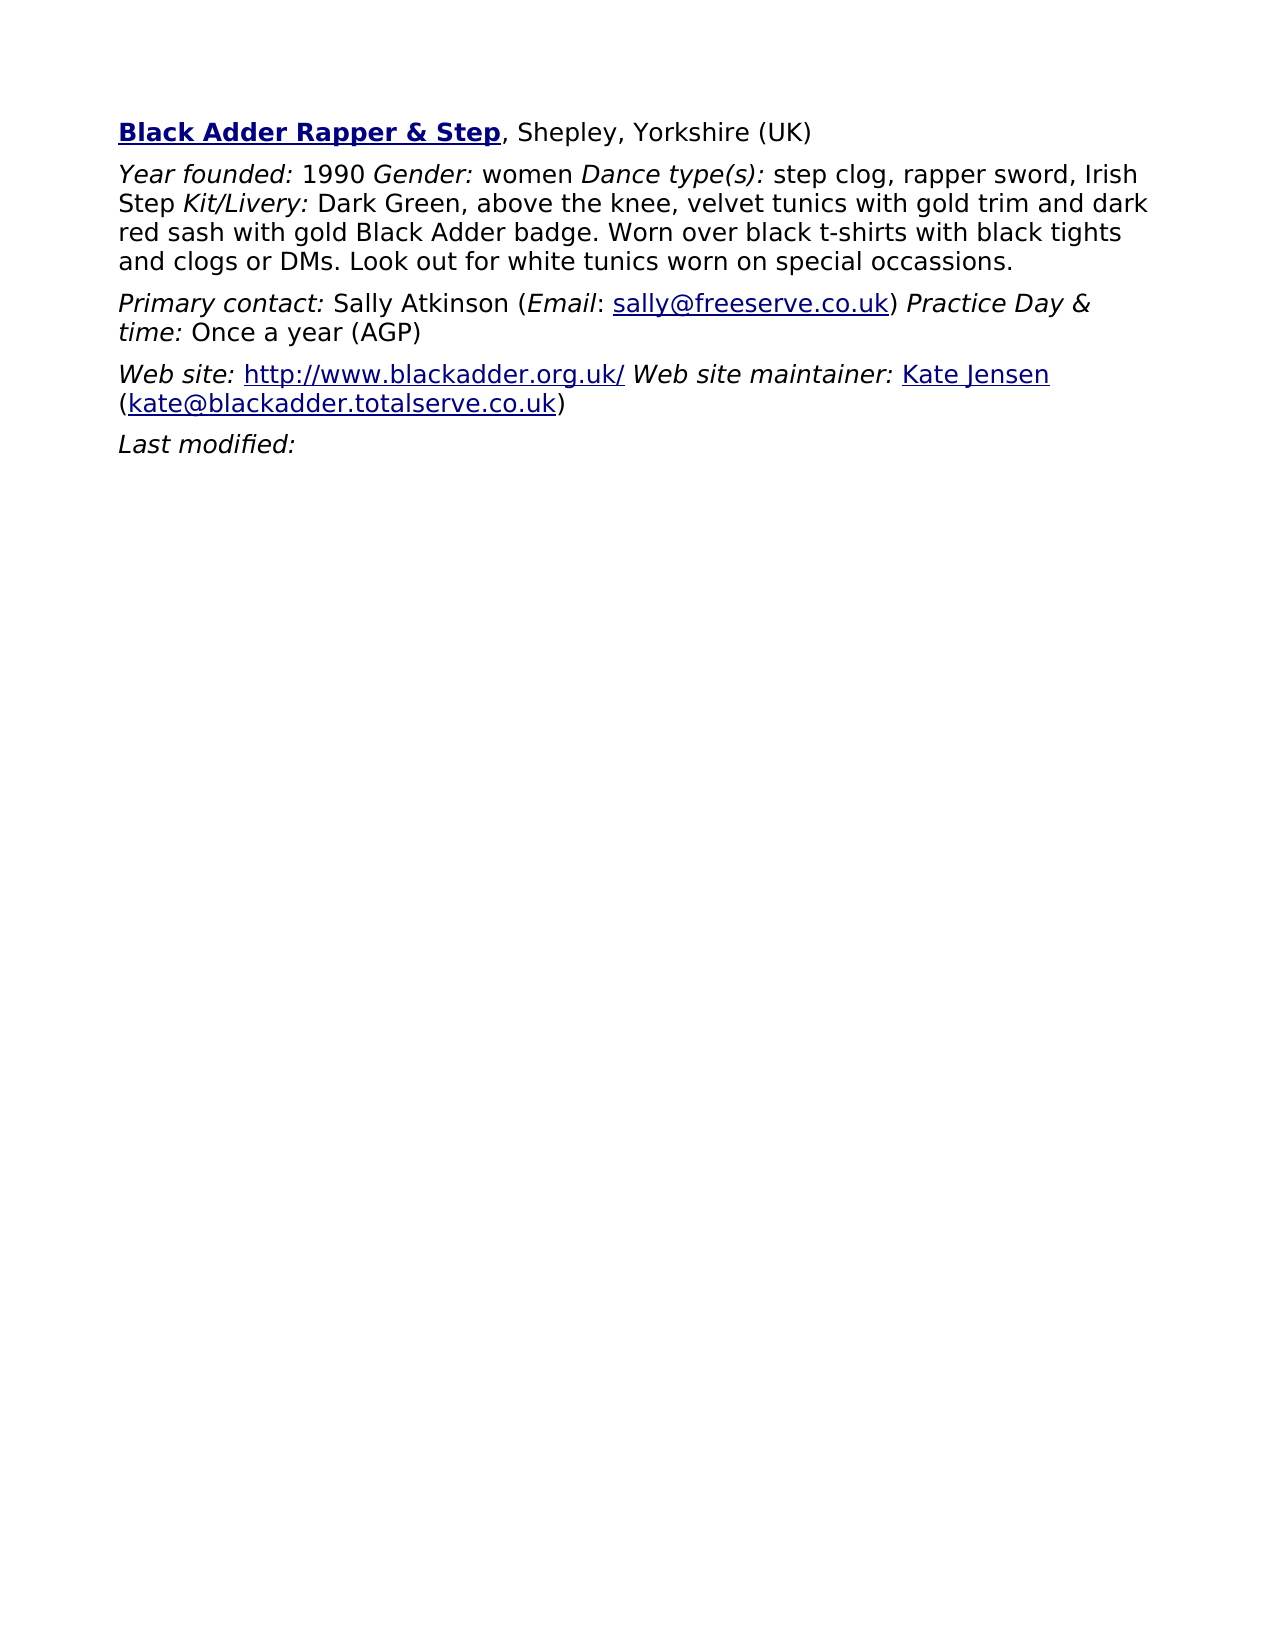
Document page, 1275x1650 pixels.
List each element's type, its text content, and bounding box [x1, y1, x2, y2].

text Web site: http://www.blackadder.org.uk/ Web site maintainer: Kate Jensen (kate@blackadder.totalserve.co.uk) [118, 360, 1157, 418]
text Black Adder Rapper & Step, Shepley, Yorkshire (UK) [118, 118, 1157, 147]
text Last modified: [118, 431, 1157, 460]
text Primary contact: Sally Atkinson (Email: sally@freeserve.co.uk) Practice Day & time: Once a year (AGP) [118, 289, 1157, 347]
text Year founded: 1990 Gender: women Dance type(s): step clog, rapper sword, Irish Step Kit/Livery: Dark Green, above the knee, velvet tunics with gold trim and dark red sash with gold Black Adder badge. Worn over black t-shirts with black tights and clogs or DMs. Look out for white tunics worn on special occassions. [118, 160, 1157, 276]
